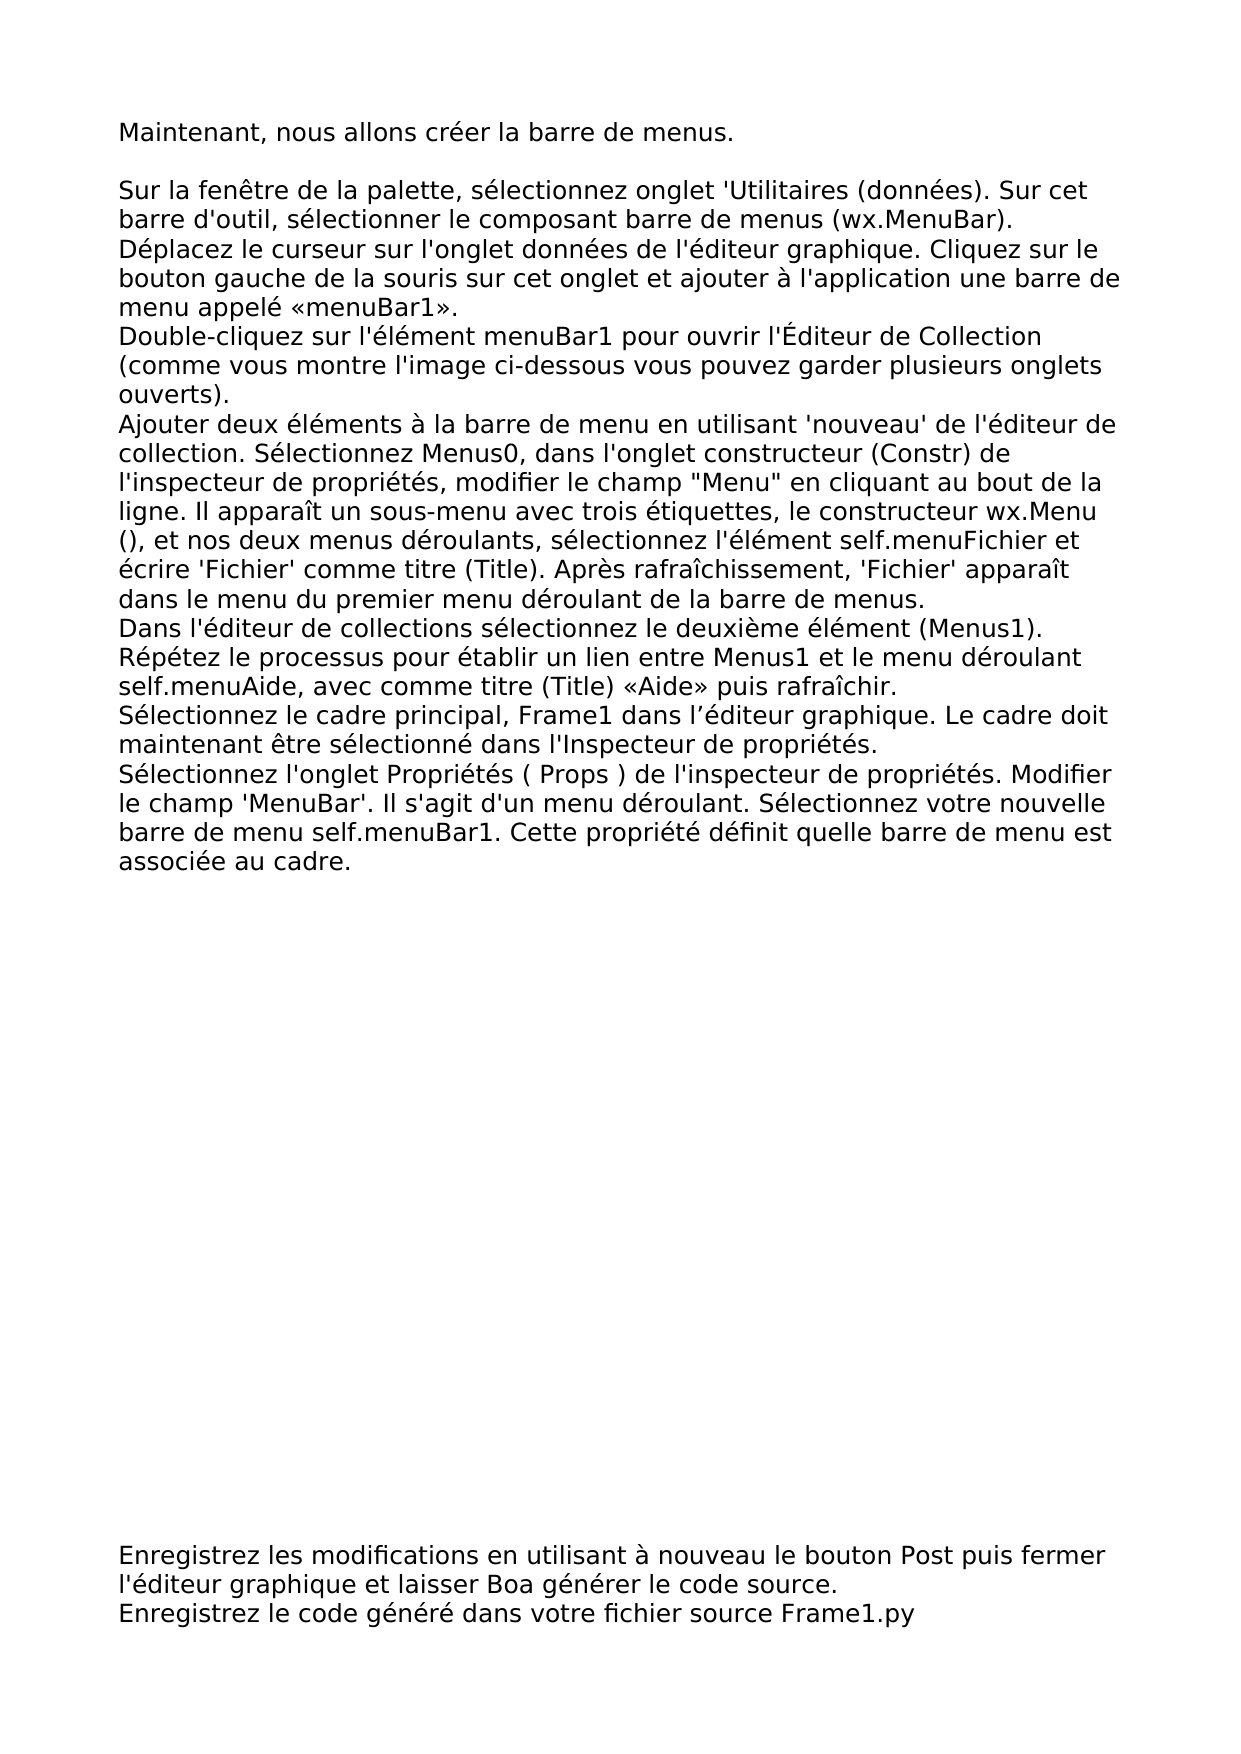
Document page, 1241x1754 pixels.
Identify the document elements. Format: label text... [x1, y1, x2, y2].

text Maintenant, nous allons créer la barre de menus. Sur la fenêtre de la palette, sélectionnez onglet 'Utilitaires (données). Sur cet barre d'outil, sélectionner le composant barre de menus (wx.MenuBar). Déplacez le curseur sur l'onglet données de l'éditeur graphique. Cliquez sur le bouton gauche de la souris sur cet onglet et ajouter à l'application une barre de menu appelé «menuBar1». Double-cliquez sur l'élément menuBar1 pour ouvrir l'Éditeur de Collection (comme vous montre l'image ci-dessous vous pouvez garder plusieurs onglets ouverts). Ajouter deux éléments à la barre de menu en utilisant 'nouveau' de l'éditeur de collection. Sélectionnez Menus0, dans l'onglet constructeur (Constr) de l'inspecteur de propriétés, modifier le champ "Menu" en cliquant au bout de la ligne. Il apparaît un sous-menu avec trois étiquettes, le constructeur wx.Menu (), et nos deux menus déroulants, sélectionnez l'élément self.menuFichier et écrire 'Fichier' comme titre (Title). Après rafraîchissement, 'Fichier' apparaît dans le menu du premier menu déroulant de la barre de menus. Dans l'éditeur de collections sélectionnez le deuxième élément (Menus1). Répétez le processus pour établir un lien entre Menus1 et le menu déroulant self.menuAide, avec comme titre (Title) «Aide» puis rafraîchir. Sélectionnez le cadre principal, Frame1 dans l’éditeur graphique. Le cadre doit maintenant être sélectionné dans l'Inspecteur de propriétés. Sélectionnez l'onglet Propriétés ( Props ) de l'inspecteur de propriétés. Modifier le champ 'MenuBar'. Il s'agit d'un menu déroulant. Sélectionnez votre nouvelle barre de menu self.menuBar1. Cette propriété définit quelle barre de menu est associée au cadre. [118, 118, 1122, 876]
text Enregistrez les modifications en utilisant à nouveau le bouton Post puis fermer l'éditeur graphique et laisser Boa générer le code source. Enregistrez le code généré dans votre fichier source Frame1.py [118, 1541, 1122, 1628]
